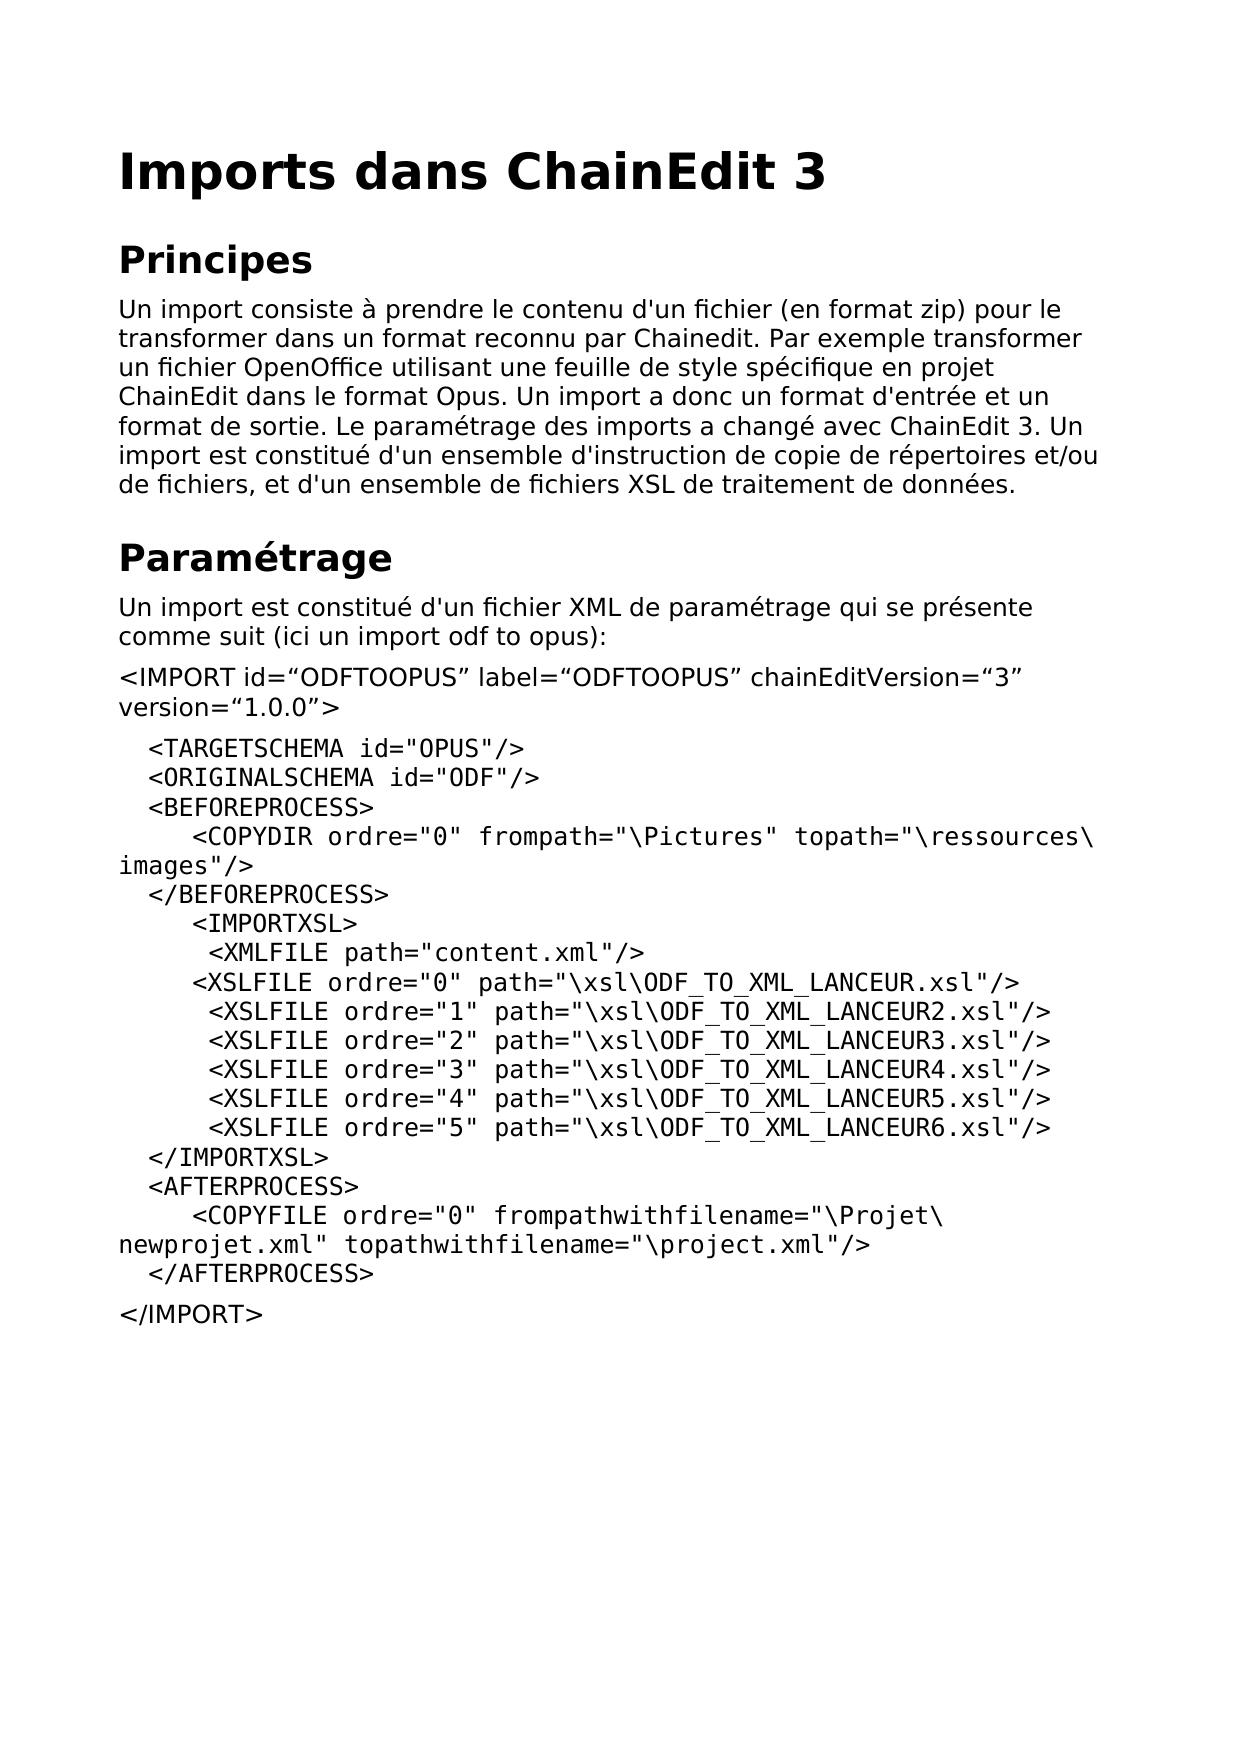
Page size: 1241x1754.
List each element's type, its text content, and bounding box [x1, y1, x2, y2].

text <TARGETSCHEMA id="OPUS"/> <ORIGINALSCHEMA id="ODF"/> <BEFOREPROCESS> <COPYDIR ordre="0" frompath="\Pictures" topath="\ressources\images"/> </BEFOREPROCESS> <IMPORTXSL> <XMLFILE path="content.xml"/> <XSLFILE ordre="0" path="\xsl\ODF_TO_XML_LANCEUR.xsl"/> <XSLFILE ordre="1" path="\xsl\ODF_TO_XML_LANCEUR2.xsl"/> <XSLFILE ordre="2" path="\xsl\ODF_TO_XML_LANCEUR3.xsl"/> <XSLFILE ordre="3" path="\xsl\ODF_TO_XML_LANCEUR4.xsl"/> <XSLFILE ordre="4" path="\xsl\ODF_TO_XML_LANCEUR5.xsl"/> <XSLFILE ordre="5" path="\xsl\ODF_TO_XML_LANCEUR6.xsl"/> </IMPORTXSL> <AFTERPROCESS> <COPYFILE ordre="0" frompathwithfilename="\Projet\newprojet.xml" topathwithfilename="\project.xml"/> </AFTERPROCESS> [118, 734, 1122, 1289]
subtitle Principes [118, 239, 1122, 282]
text <IMPORT id=“ODFTOOPUS” label=“ODFTOOPUS” chainEditVersion=“3” version=“1.0.0”> [118, 664, 1122, 722]
text Un import est constitué d'un fichier XML de paramétrage qui se présente comme suit (ici un import odf to opus): [118, 593, 1122, 651]
text Un import consiste à prendre le contenu d'un fichier (en format zip) pour le transformer dans un format reconnu par Chainedit. Par exemple transformer un fichier OpenOffice utilisant une feuille de style spécifique en projet ChainEdit dans le format Opus. Un import a donc un format d'entrée et un format de sortie. Le paramétrage des imports a changé avec ChainEdit 3. Un import est constitué d'un ensemble d'instruction de copie de répertoires et/ou de fichiers, et d'un ensemble de fichiers XSL de traitement de données. [118, 295, 1122, 499]
subtitle Paramétrage [118, 537, 1122, 580]
text </IMPORT> [118, 1300, 1122, 1329]
subtitle Imports dans ChainEdit 3 [118, 143, 1122, 201]
